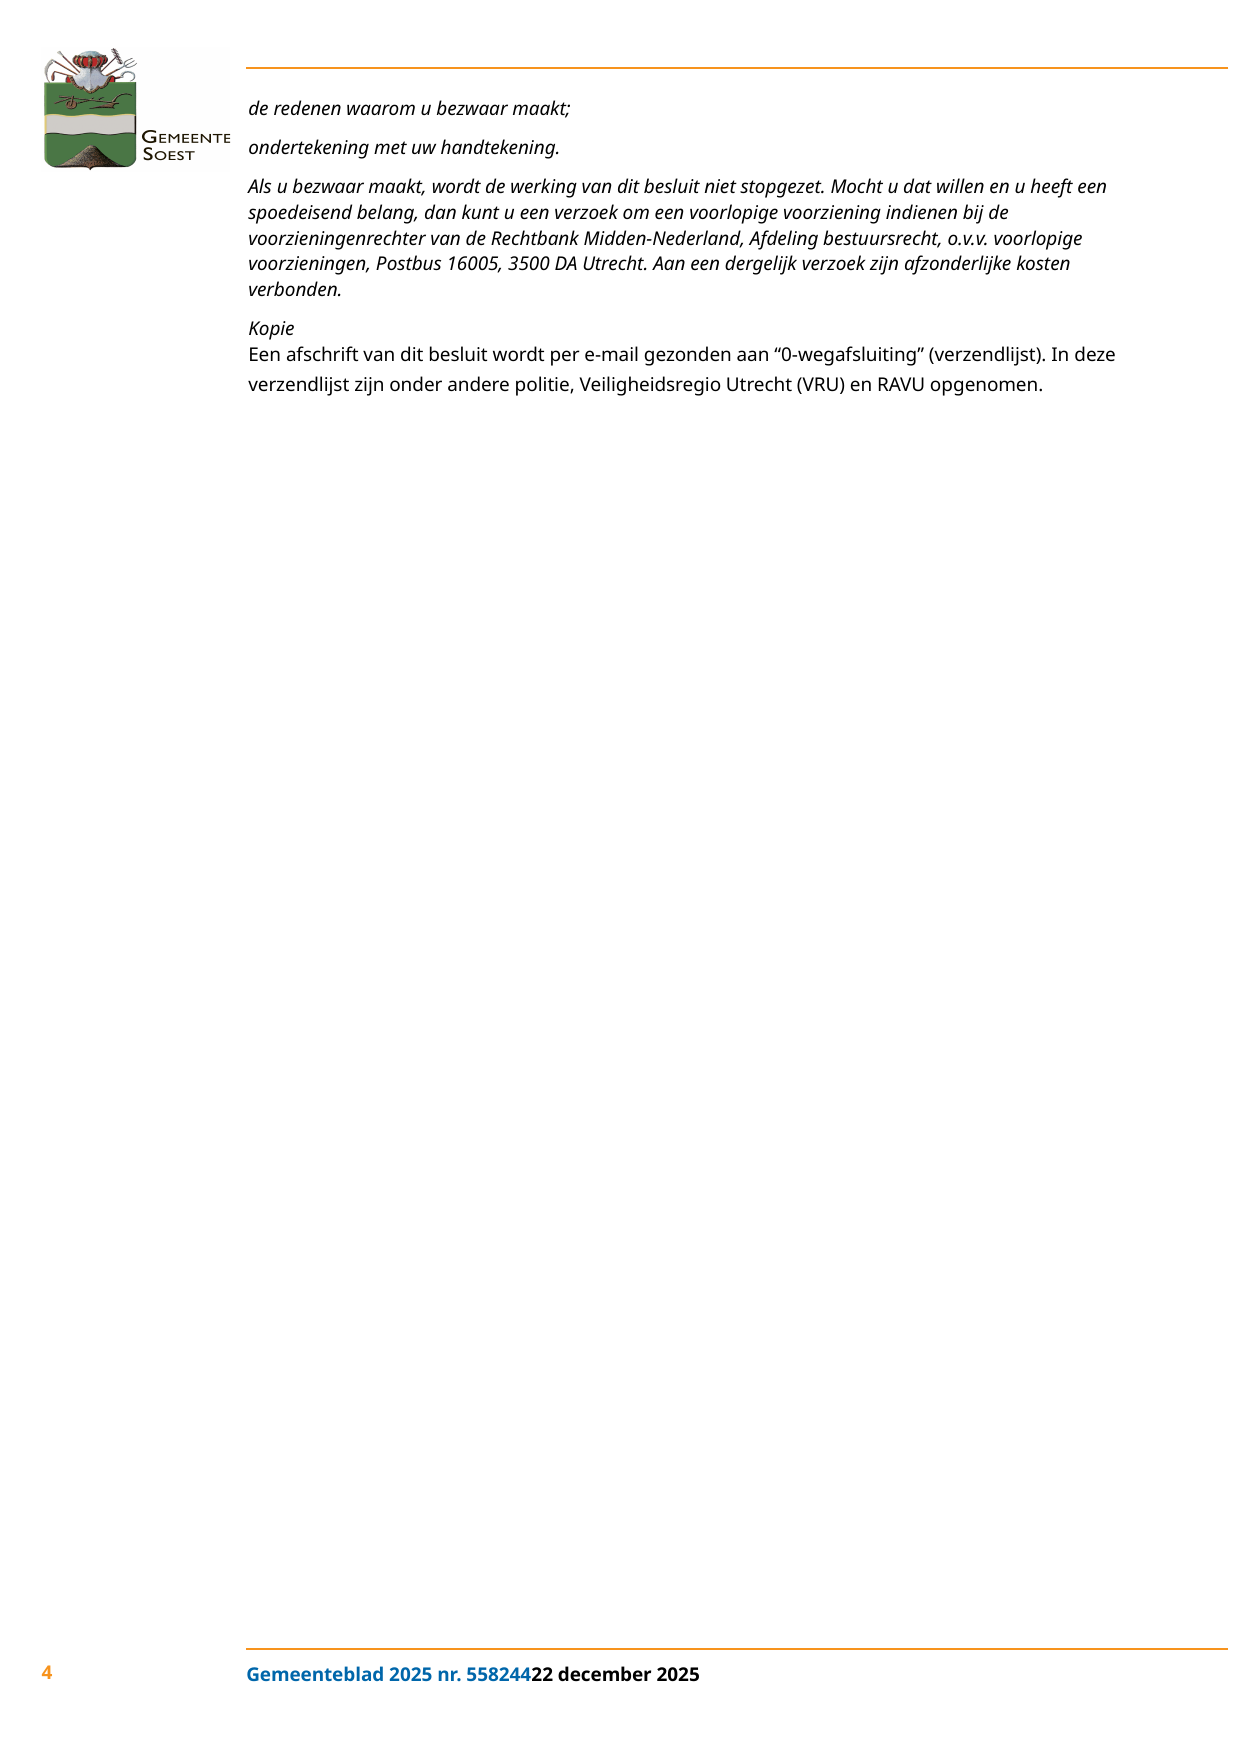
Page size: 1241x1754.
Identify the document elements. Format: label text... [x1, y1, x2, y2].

text de redenen waarom u bezwaar maakt; [248, 95, 1152, 121]
text Als u bezwaar maakt, wordt de werking van dit besluit niet stopgezet. Mocht u dat willen en u heeft een spoedeisend belang, dan kunt u een verzoek om een voorlopige voorziening indienen bij de voorzieningenrechter van de Rechtbank Midden-Nederland, Afdeling bestuursrecht, o.v.v. voorlopige voorzieningen, Postbus 16005, 3500 DA Utrecht. Aan een dergelijk verzoek zijn afzonderlijke kosten verbonden. [248, 173, 1152, 302]
picture [41, 47, 231, 172]
text Een afschrift van dit besluit wordt per e-mail gezonden aan “0-wegafsluiting” (verzendlijst). In deze verzendlijst zijn onder andere politie, Veiligheidsregio Utrecht (VRU) en RAVU opgenomen. [248, 341, 1152, 397]
text Kopie [248, 316, 1152, 341]
text ondertekening met uw handtekening. [248, 134, 1152, 160]
